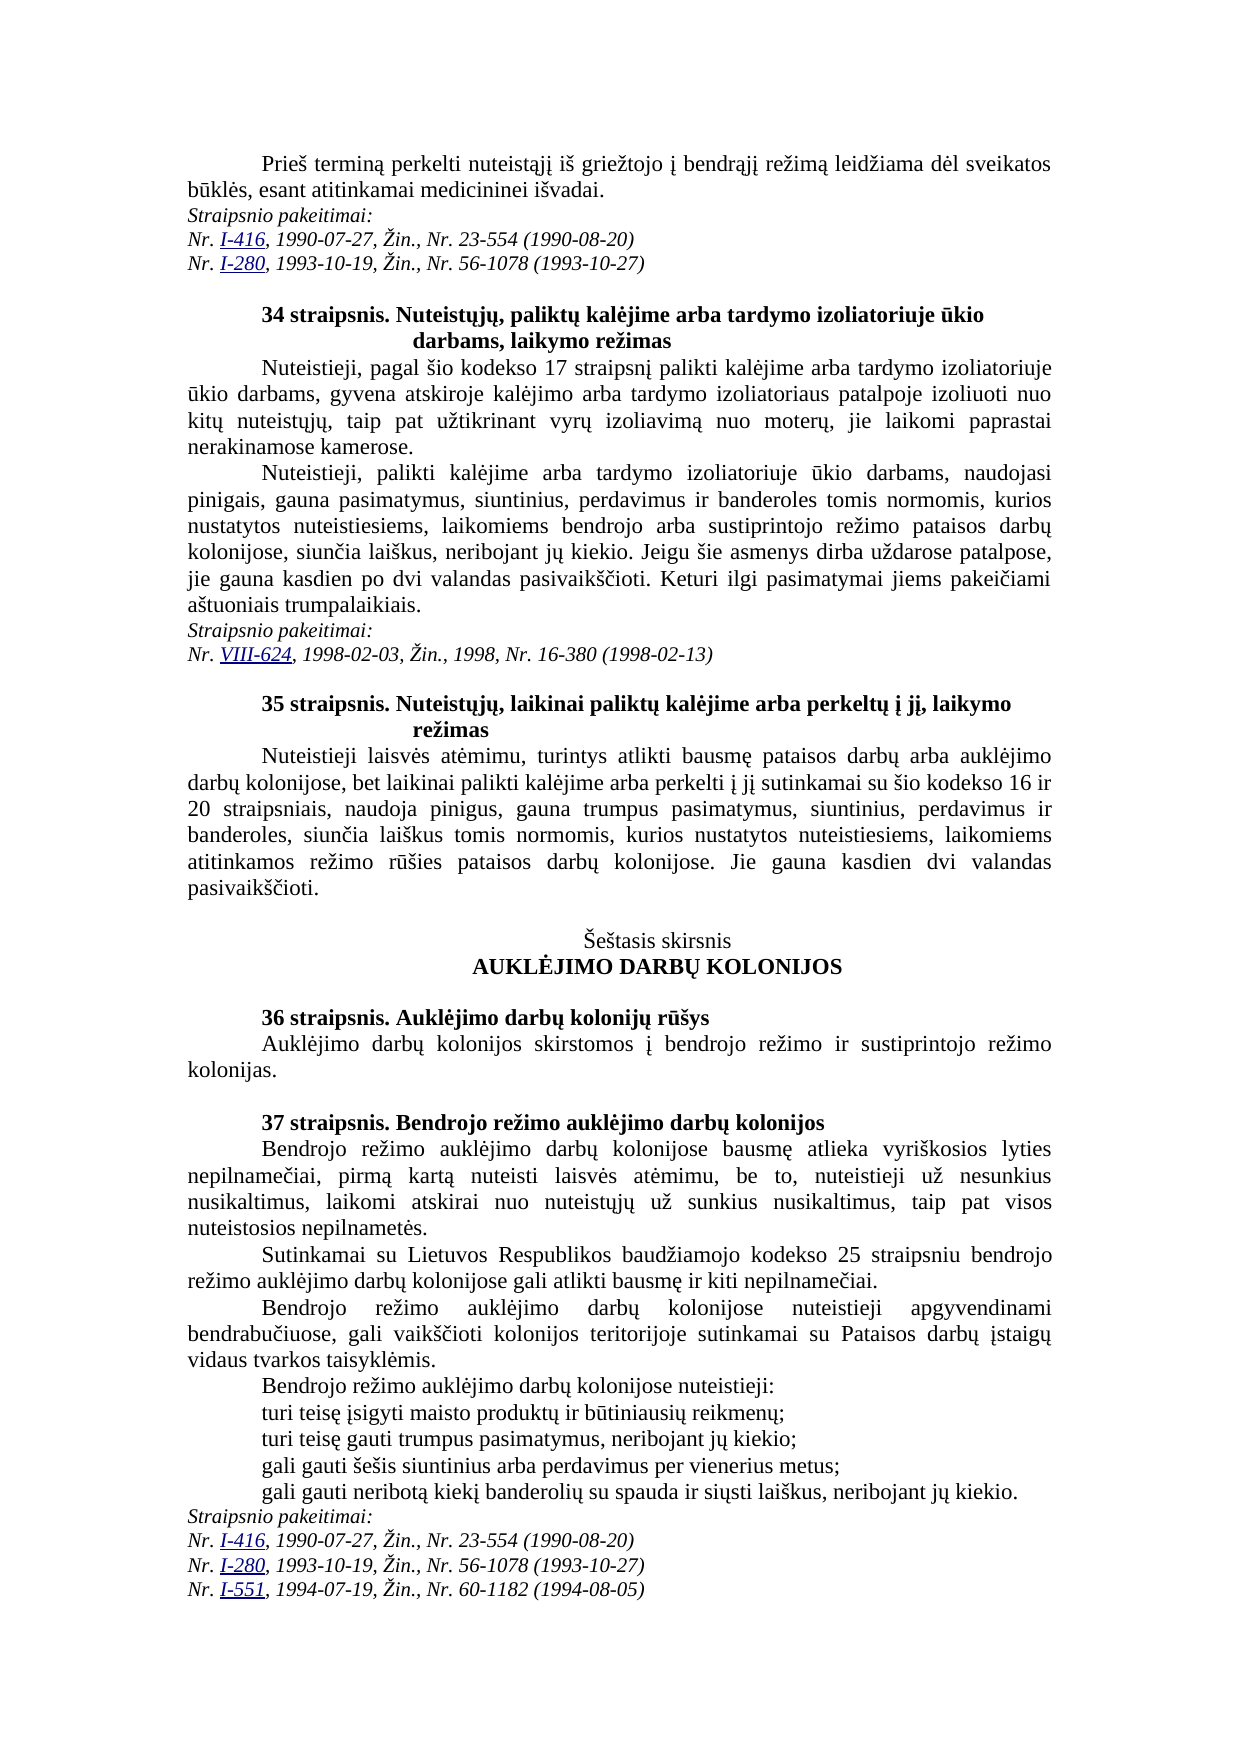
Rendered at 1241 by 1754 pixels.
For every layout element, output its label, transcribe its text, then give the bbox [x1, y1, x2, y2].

text 36 straipsnis. Auklėjimo darbų kolonijų rūšys [187, 1004, 1053, 1030]
text Bendrojo režimo auklėjimo darbų kolonijose nuteistieji: [187, 1373, 1053, 1399]
text darbams, laikymo režimas [337, 328, 1053, 354]
text Straipsnio pakeitimai: [187, 1504, 1053, 1528]
text gali gauti neribotą kiekį banderolių su spauda ir siųsti laiškus, neribojant jų kiekio. [187, 1478, 1053, 1504]
subtitle AUKLĖJIMO DARBŲ KOLONIJOS [187, 953, 1053, 979]
text Nr. I-416, 1990-07-27, Žin., Nr. 23-554 (1990-08-20) [187, 227, 1053, 251]
text turi teisę gauti trumpus pasimatymus, neribojant jų kiekio; [187, 1425, 1053, 1452]
text gali gauti šešis siuntinius arba perdavimus per vienerius metus; [187, 1452, 1053, 1478]
text Bendrojo režimo auklėjimo darbų kolonijose nuteistieji apgyvendinami bendrabučiuose, gali vaikščioti kolonijos teritorijoje sutinkamai su Pataisos darbų įstaigų vidaus tvarkos taisyklėmis. [187, 1293, 1053, 1373]
text 37 straipsnis. Bendrojo režimo auklėjimo darbų kolonijos [187, 1109, 1053, 1135]
text Auklėjimo darbų kolonijos skirstomos į bendrojo režimo ir sustiprintojo režimo kolonijas. [187, 1030, 1053, 1083]
text 34 straipsnis. Nuteistųjų, paliktų kalėjime arba tardymo izoliatoriuje ūkio [187, 301, 1053, 328]
text Nr. I-280, 1993-10-19, Žin., Nr. 56-1078 (1993-10-27) [187, 251, 1053, 275]
text 35 straipsnis. Nuteistųjų, laikinai paliktų kalėjime arba perkeltų į jį, laikymo [187, 690, 1053, 716]
text režimas [337, 716, 1053, 742]
text Nr. I-551, 1994-07-19, Žin., Nr. 60-1182 (1994-08-05) [187, 1577, 1053, 1601]
text Šeštasis skirsnis [187, 927, 1053, 953]
text Sutinkamai su Lietuvos Respublikos baudžiamojo kodekso 25 straipsniu bendrojo režimo auklėjimo darbų kolonijose gali atlikti bausmę ir kiti nepilnamečiai. [187, 1241, 1053, 1293]
text Nuteistieji, palikti kalėjime arba tardymo izoliatoriuje ūkio darbams, naudojasi pinigais, gauna pasimatymus, siuntinius, perdavimus ir banderoles tomis normomis, kurios nustatytos nuteistiesiems, laikomiems bendrojo arba sustiprintojo režimo pataisos darbų kolonijose, siunčia laiškus, neribojant jų kiekio. Jeigu šie asmenys dirba uždarose patalpose, jie gauna kasdien po dvi valandas pasivaikščioti. Keturi ilgi pasimatymai jiems pakeičiami aštuoniais trumpalaikiais. [187, 459, 1053, 617]
text Nuteistieji, pagal šio kodekso 17 straipsnį palikti kalėjime arba tardymo izoliatoriuje ūkio darbams, gyvena atskiroje kalėjimo arba tardymo izoliatoriaus patalpoje izoliuoti nuo kitų nuteistųjų, taip pat užtikrinant vyrų izoliavimą nuo moterų, jie laikomi paprastai nerakinamose kamerose. [187, 354, 1053, 459]
text Bendrojo režimo auklėjimo darbų kolonijose bausmę atlieka vyriškosios lyties nepilnamečiai, pirmą kartą nuteisti laisvės atėmimu, be to, nuteistieji už nesunkius nusikaltimus, laikomi atskirai nuo nuteistųjų už sunkius nusikaltimus, taip pat visos nuteistosios nepilnametės. [187, 1135, 1053, 1241]
text Prieš terminą perkelti nuteistąjį iš griežtojo į bendrąjį režimą leidžiama dėl sveikatos būklės, esant atitinkamai medicininei išvadai. [187, 150, 1053, 203]
text Straipsnio pakeitimai: [187, 203, 1053, 227]
text Nr. I-280, 1993-10-19, Žin., Nr. 56-1078 (1993-10-27) [187, 1552, 1053, 1577]
text turi teisę įsigyti maisto produktų ir būtiniausių reikmenų; [187, 1399, 1053, 1425]
text Straipsnio pakeitimai: [187, 617, 1053, 642]
text Nr. VIII-624, 1998-02-03, Žin., 1998, Nr. 16-380 (1998-02-13) [187, 642, 1053, 666]
text Nuteistieji laisvės atėmimu, turintys atlikti bausmę pataisos darbų arba auklėjimo darbų kolonijose, bet laikinai palikti kalėjime arba perkelti į jį sutinkamai su šio kodekso 16 ir 20 straipsniais, naudoja pinigus, gauna trumpus pasimatymus, siuntinius, perdavimus ir banderoles, siunčia laiškus tomis normomis, kurios nustatytos nuteistiesiems, laikomiems atitinkamos režimo rūšies pataisos darbų kolonijose. Jie gauna kasdien dvi valandas pasivaikščioti. [187, 742, 1053, 901]
text Nr. I-416, 1990-07-27, Žin., Nr. 23-554 (1990-08-20) [187, 1528, 1053, 1552]
